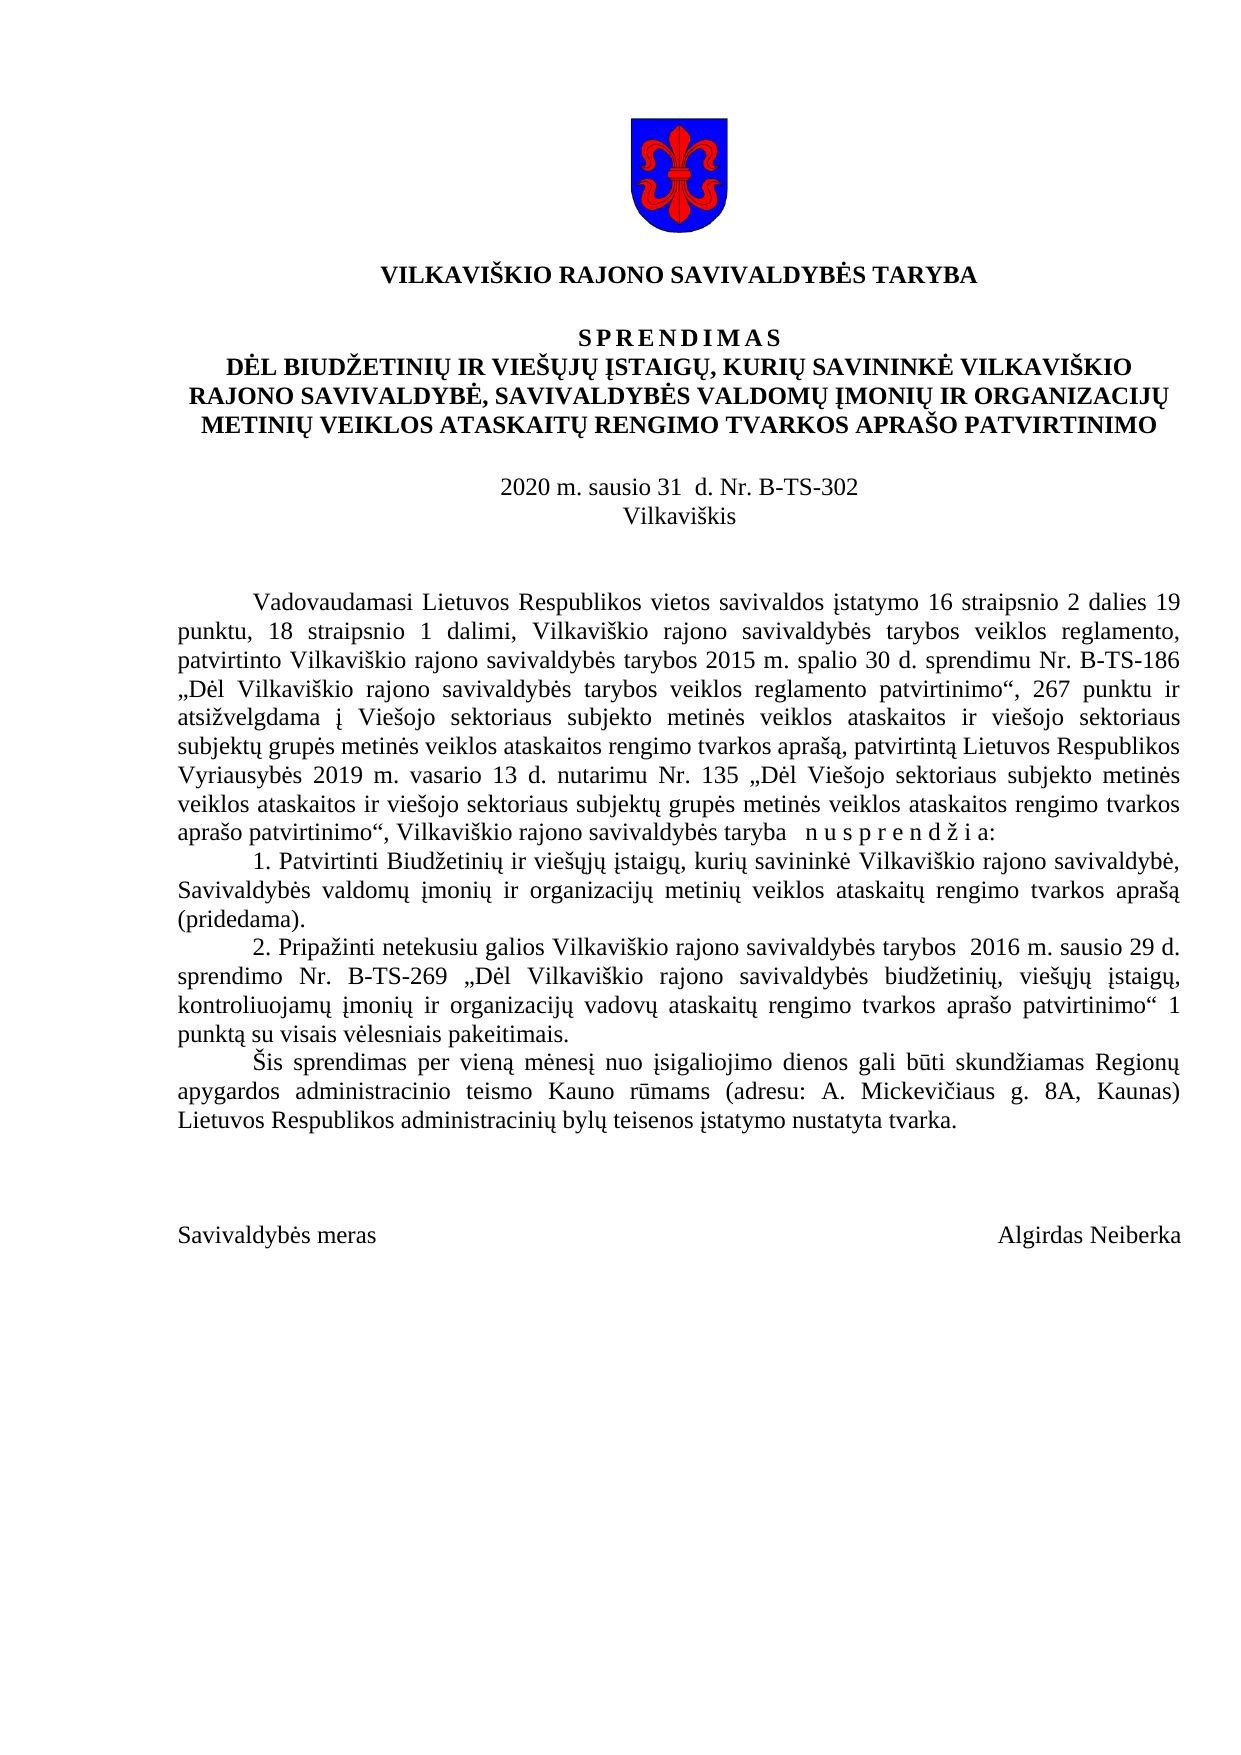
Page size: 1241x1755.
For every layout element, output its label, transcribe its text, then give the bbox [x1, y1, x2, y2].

text 2. Pripažinti netekusiu galios Vilkaviškio rajono savivaldybės tarybos 2016 m. sausio 29 d. sprendimo Nr. B-TS-269 „Dėl Vilkaviškio rajono savivaldybės biudžetinių, viešųjų įstaigų, kontroliuojamų įmonių ir organizacijų vadovų ataskaitų rengimo tvarkos aprašo patvirtinimo“ 1 punktą su visais vėlesniais pakeitimais. [177, 932, 1181, 1047]
text Šis sprendimas per vieną mėnesį nuo įsigaliojimo dienos gali būti skundžiamas Regionų apygardos administracinio teismo Kauno rūmams (adresu: A. Mickevičiaus g. 8A, Kaunas) Lietuvos Respublikos administracinių bylų teisenos įstatymo nustatyta tvarka. [177, 1047, 1181, 1134]
text Savivaldybės meras Algirdas Neiberka [177, 1220, 1181, 1249]
text Vilkaviškis [177, 501, 1181, 530]
text 2020 m. sausio 31 d. Nr. B-TS-302 [177, 472, 1181, 501]
text SpREndimas [177, 323, 1181, 352]
text VILKAVIŠKIO RAJONO SAVIVALDYBĖS TARYBA [177, 261, 1181, 289]
text Vadovaudamasi Lietuvos Respublikos vietos savivaldos įstatymo 16 straipsnio 2 dalies 19 punktu, 18 straipsnio 1 dalimi, Vilkaviškio rajono savivaldybės tarybos veiklos reglamento, patvirtinto Vilkaviškio rajono savivaldybės tarybos 2015 m. spalio 30 d. sprendimu Nr. B-TS-186 „Dėl Vilkaviškio rajono savivaldybės tarybos veiklos reglamento patvirtinimo“, 267 punktu ir atsižvelgdama į Viešojo sektoriaus subjekto metinės veiklos ataskaitos ir viešojo sektoriaus subjektų grupės metinės veiklos ataskaitos rengimo tvarkos aprašą, patvirtintą Lietuvos Respublikos Vyriausybės 2019 m. vasario 13 d. nutarimu Nr. 135 „Dėl Viešojo sektoriaus subjekto metinės veiklos ataskaitos ir viešojo sektoriaus subjektų grupės metinės veiklos ataskaitos rengimo tvarkos aprašo patvirtinimo“, Vilkaviškio rajono savivaldybės taryba n u s p r e n d ž i a: [177, 587, 1181, 846]
text 1. Patvirtinti Biudžetinių ir viešųjų įstaigų, kurių savininkė Vilkaviškio rajono savivaldybė, Savivaldybės valdomų įmonių ir organizacijų metinių veiklos ataskaitų rengimo tvarkos aprašą (pridedama). [177, 846, 1181, 932]
text DĖL BIUDŽETINIŲ IR VIEŠŲJŲ ĮSTAIGŲ, KURIŲ SAVININKĖ VILKAVIŠKIO RAJONO SAVIVALDYBĖ, SAVIVALDYBĖS VALDOMŲ ĮMONIŲ IR ORGANIZACIJŲ METINIŲ VEIKLOS ATASKAITŲ RENGIMO TVARKOS APRAŠO PATVIRTINIMO [177, 352, 1181, 438]
